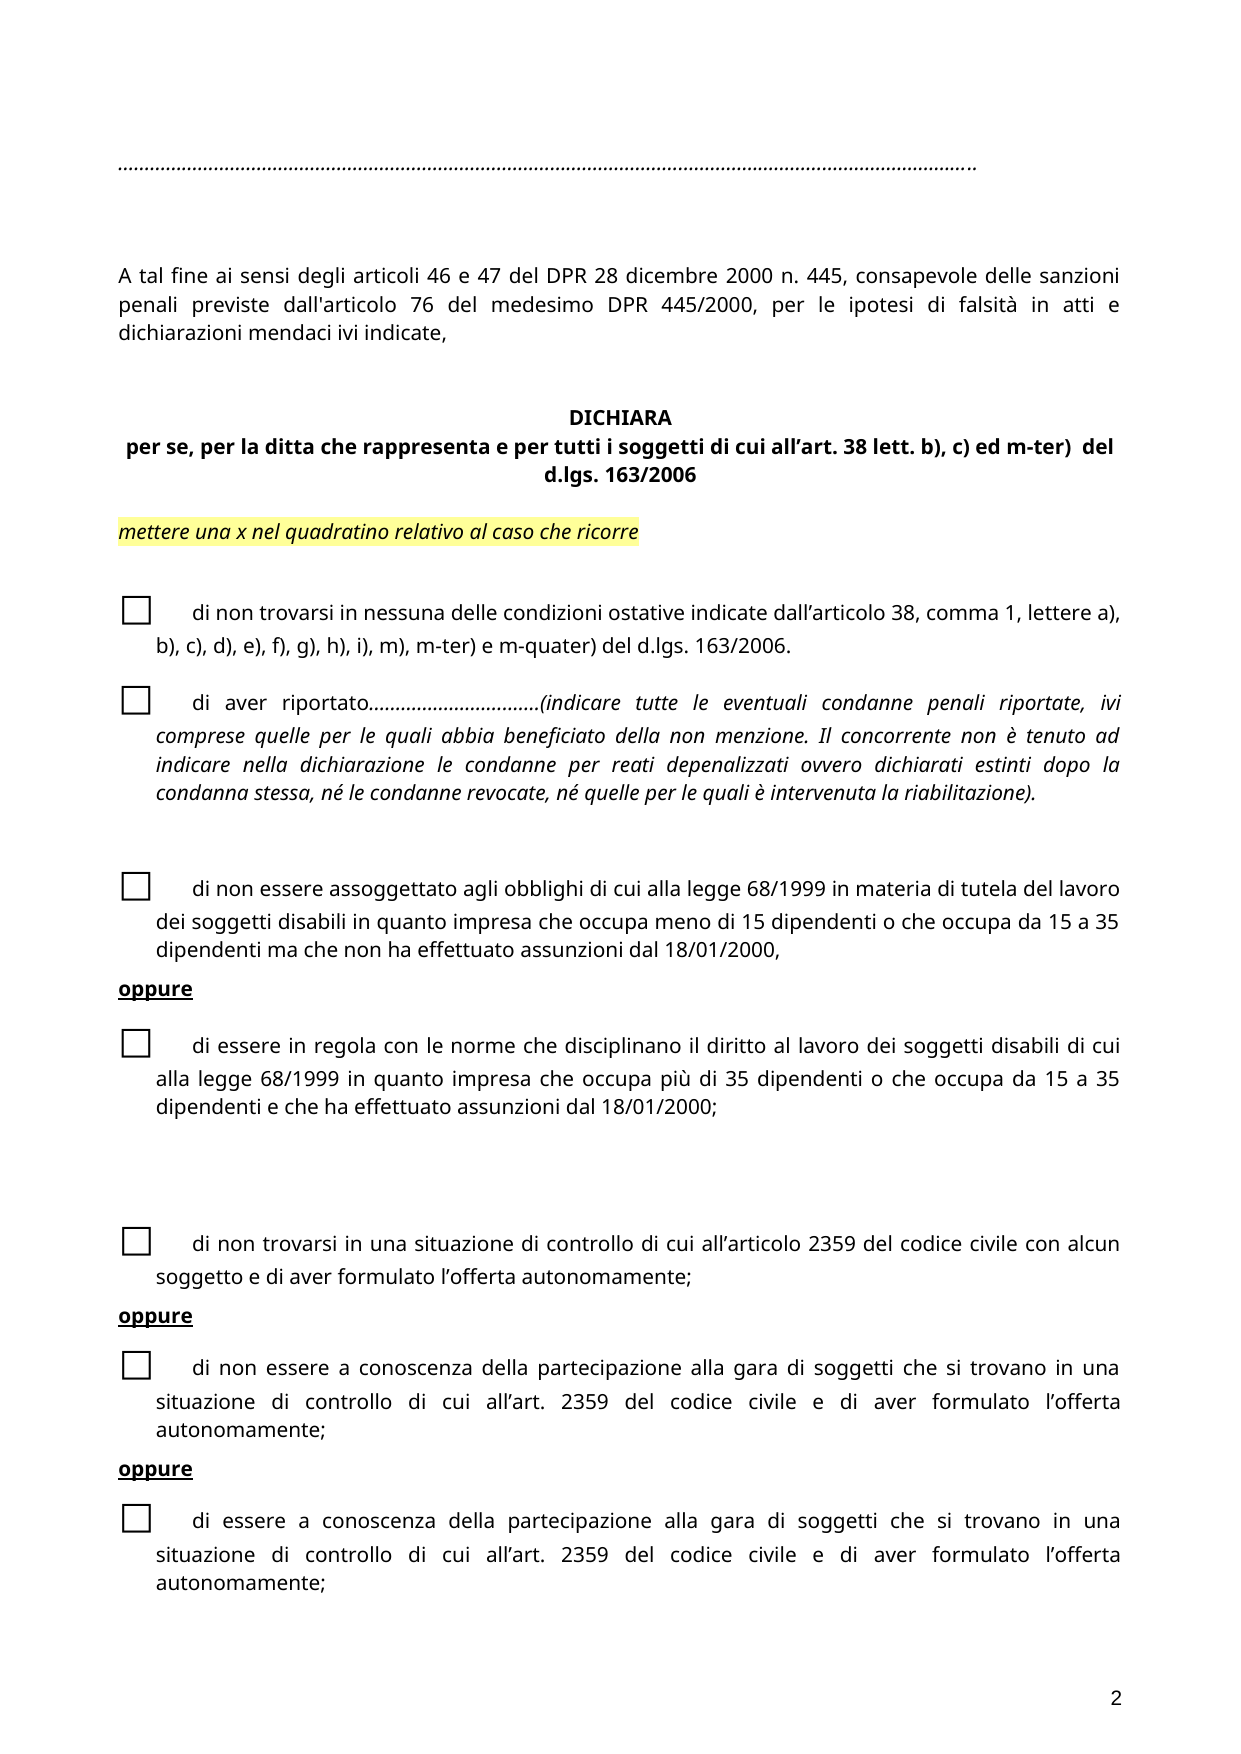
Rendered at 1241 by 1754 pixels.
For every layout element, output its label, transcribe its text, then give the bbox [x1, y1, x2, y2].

text □ di aver riportato………………….……….(indicare tutte le eventuali condanne penali riportate, ivi comprese quelle per le quali abbia beneficiato della non menzione. Il concorrente non è tenuto ad indicare nella dichiarazione le condanne per reati depenalizzati ovvero dichiarati estinti dopo la condanna stessa, né le condanne revocate, né quelle per le quali è intervenuta la riabilitazione). [118, 670, 1122, 807]
text oppure [118, 1301, 1122, 1329]
text …………………………………………………………………………………………………………………………………………….. [118, 148, 1122, 176]
text ⁭□ di non essere assoggettato agli obblighi di cui alla legge 68/1999 in materia di tutela del lavoro dei soggetti disabili in quanto impresa che occupa meno di 15 dipendenti o che occupa da 15 a 35 dipendenti ma che non ha effettuato assunzioni dal 18/01/2000, [118, 856, 1122, 964]
text A tal fine ai sensi degli articoli 46 e 47 del DPR 28 dicembre 2000 n. 445, consapevole delle sanzioni penali previste dall'articolo 76 del medesimo DPR 445/2000, per le ipotesi di falsità in atti e dichiarazioni mendaci ivi indicate, [118, 261, 1122, 347]
text ⁭□ di non essere a conoscenza della partecipazione alla gara di soggetti che si trovano in una situazione di controllo di cui all’art. 2359 del codice civile e di aver formulato l’offerta autonomamente; [118, 1336, 1122, 1444]
text oppure [118, 974, 1122, 1003]
text oppure [118, 1454, 1122, 1482]
text □ di non trovarsi in nessuna delle condizioni ostative indicate dall’articolo 38, comma 1, lettere a), b), c), d), e), f), g), h), i), m), m-ter) e m-quater) del d.lgs. 163/2006. [118, 580, 1122, 660]
text ⁭□ di essere in regola con le norme che disciplinano il diritto al lavoro dei soggetti disabili di cui alla legge 68/1999 in quanto impresa che occupa più di 35 dipendenti o che occupa da 15 a 35 dipendenti e che ha effettuato assunzioni dal 18/01/2000; [118, 1013, 1122, 1121]
text DICHIARA [118, 403, 1122, 432]
text ⁭□ di essere a conoscenza della partecipazione alla gara di soggetti che si trovano in una situazione di controllo di cui all’art. 2359 del codice civile e di aver formulato l’offerta autonomamente; [118, 1489, 1122, 1597]
text per se, per la ditta che rappresenta e per tutti i soggetti di cui all’art. 38 lett. b), c) ed m-ter) del d.lgs. 163/2006 [118, 432, 1122, 489]
text ⁭□ di non trovarsi in una situazione di controllo di cui all’articolo 2359 del codice civile con alcun soggetto e di aver formulato l’offerta autonomamente; [118, 1211, 1122, 1291]
text mettere una x nel quadratino relativo al caso che ricorre [118, 517, 1122, 546]
